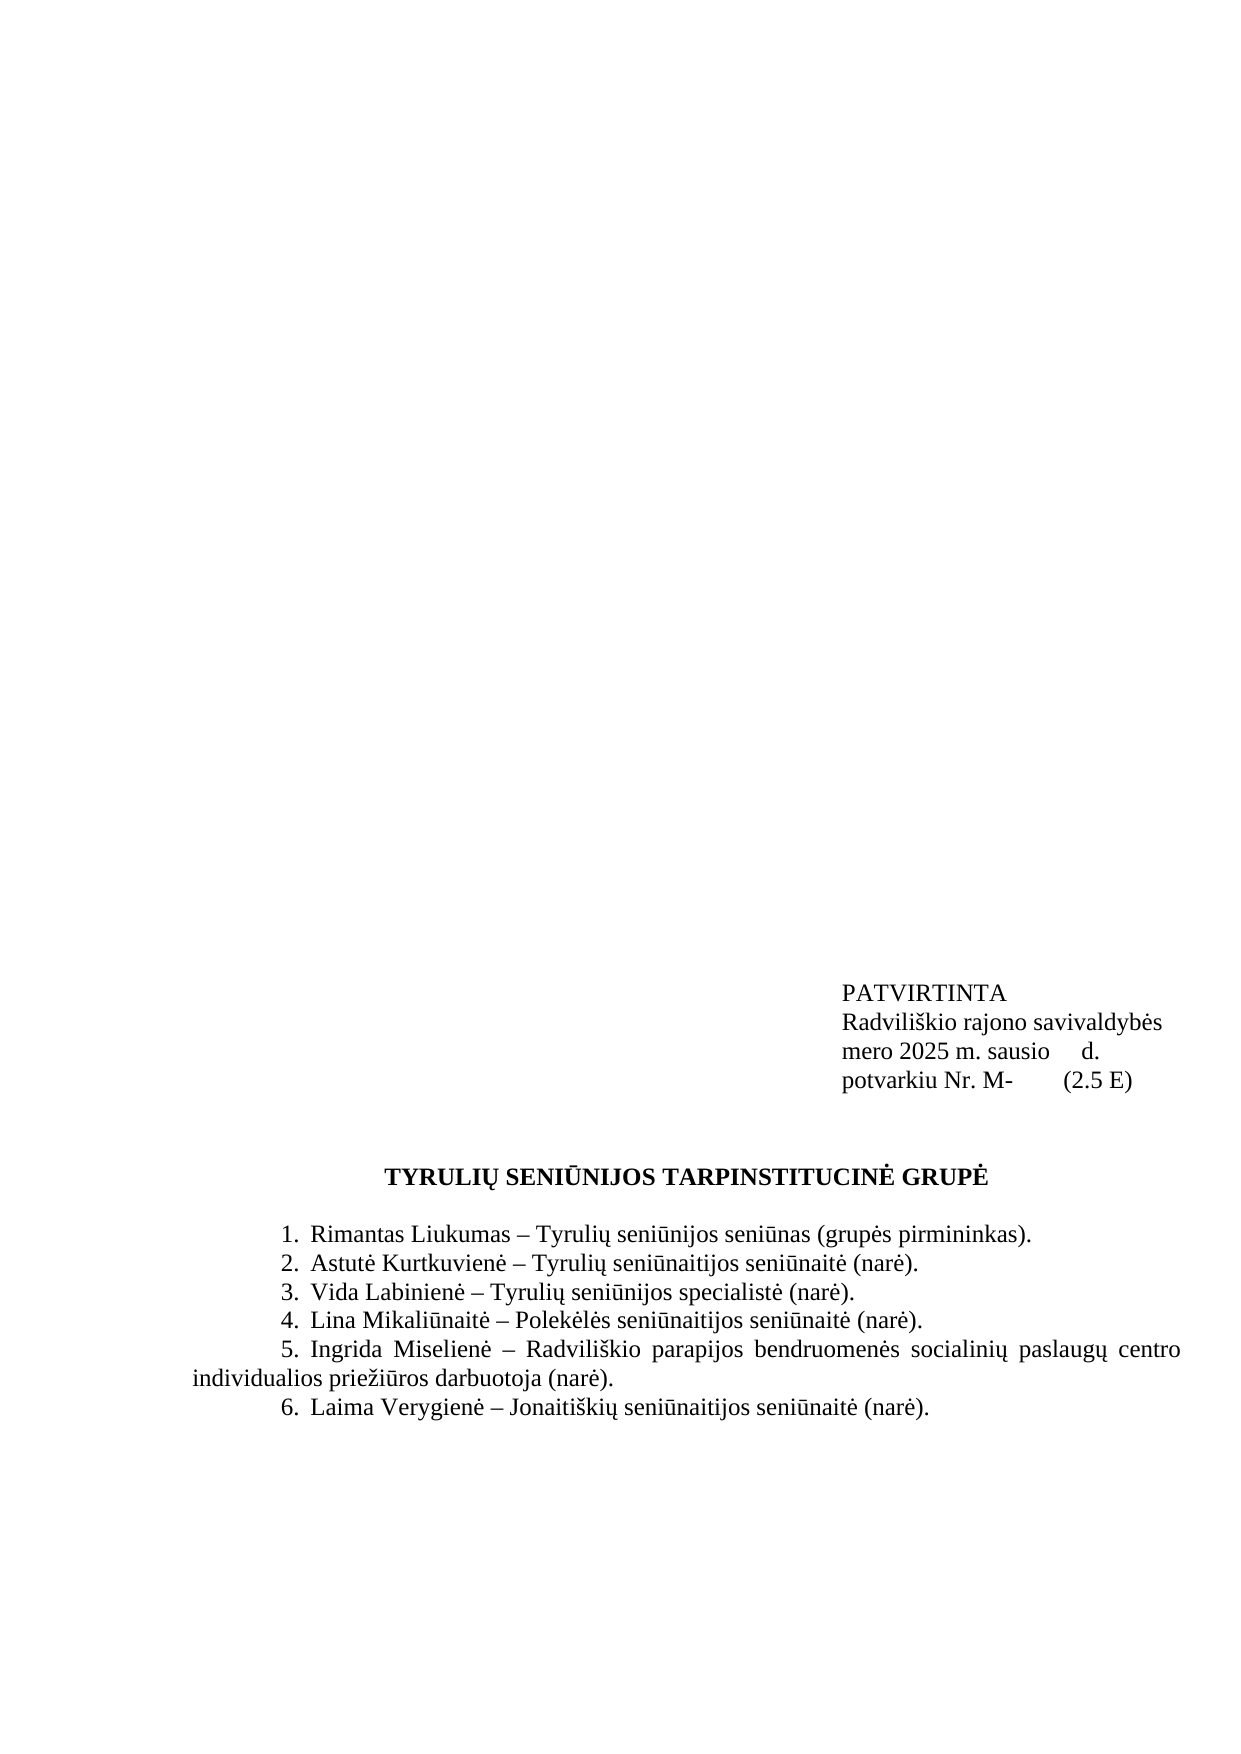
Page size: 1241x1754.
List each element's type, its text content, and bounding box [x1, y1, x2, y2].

list Lina Mikaliūnaitė – Polekėlės seniūnaitijos seniūnaitė (narė). [192, 1305, 1181, 1334]
text mero 2025 m. sausio d. [842, 1036, 1181, 1065]
text potvarkiu Nr. M- (2.5 E) [842, 1065, 1181, 1093]
list Laima Verygienė – Jonaitiškių seniūnaitijos seniūnaitė (narė). [192, 1392, 1181, 1420]
text Radviliškio rajono savivaldybės [842, 1007, 1181, 1036]
text PATVIRTINTA [842, 978, 1181, 1007]
list Rimantas Liukumas – Tyrulių seniūnijos seniūnas (grupės pirmininkas). [192, 1219, 1181, 1248]
list Astutė Kurtkuvienė – Tyrulių seniūnaitijos seniūnaitė (narė). [192, 1248, 1181, 1277]
text TYRULIŲ SENIŪNIJOS TARPINSTITUCINĖ GRUPĖ [192, 1162, 1181, 1190]
list Ingrida Miselienė – Radviliškio parapijos bendruomenės socialinių paslaugų centro individualios priežiūros darbuotoja (narė). [192, 1334, 1181, 1392]
list Vida Labinienė – Tyrulių seniūnijos specialistė (narė). [192, 1277, 1181, 1305]
